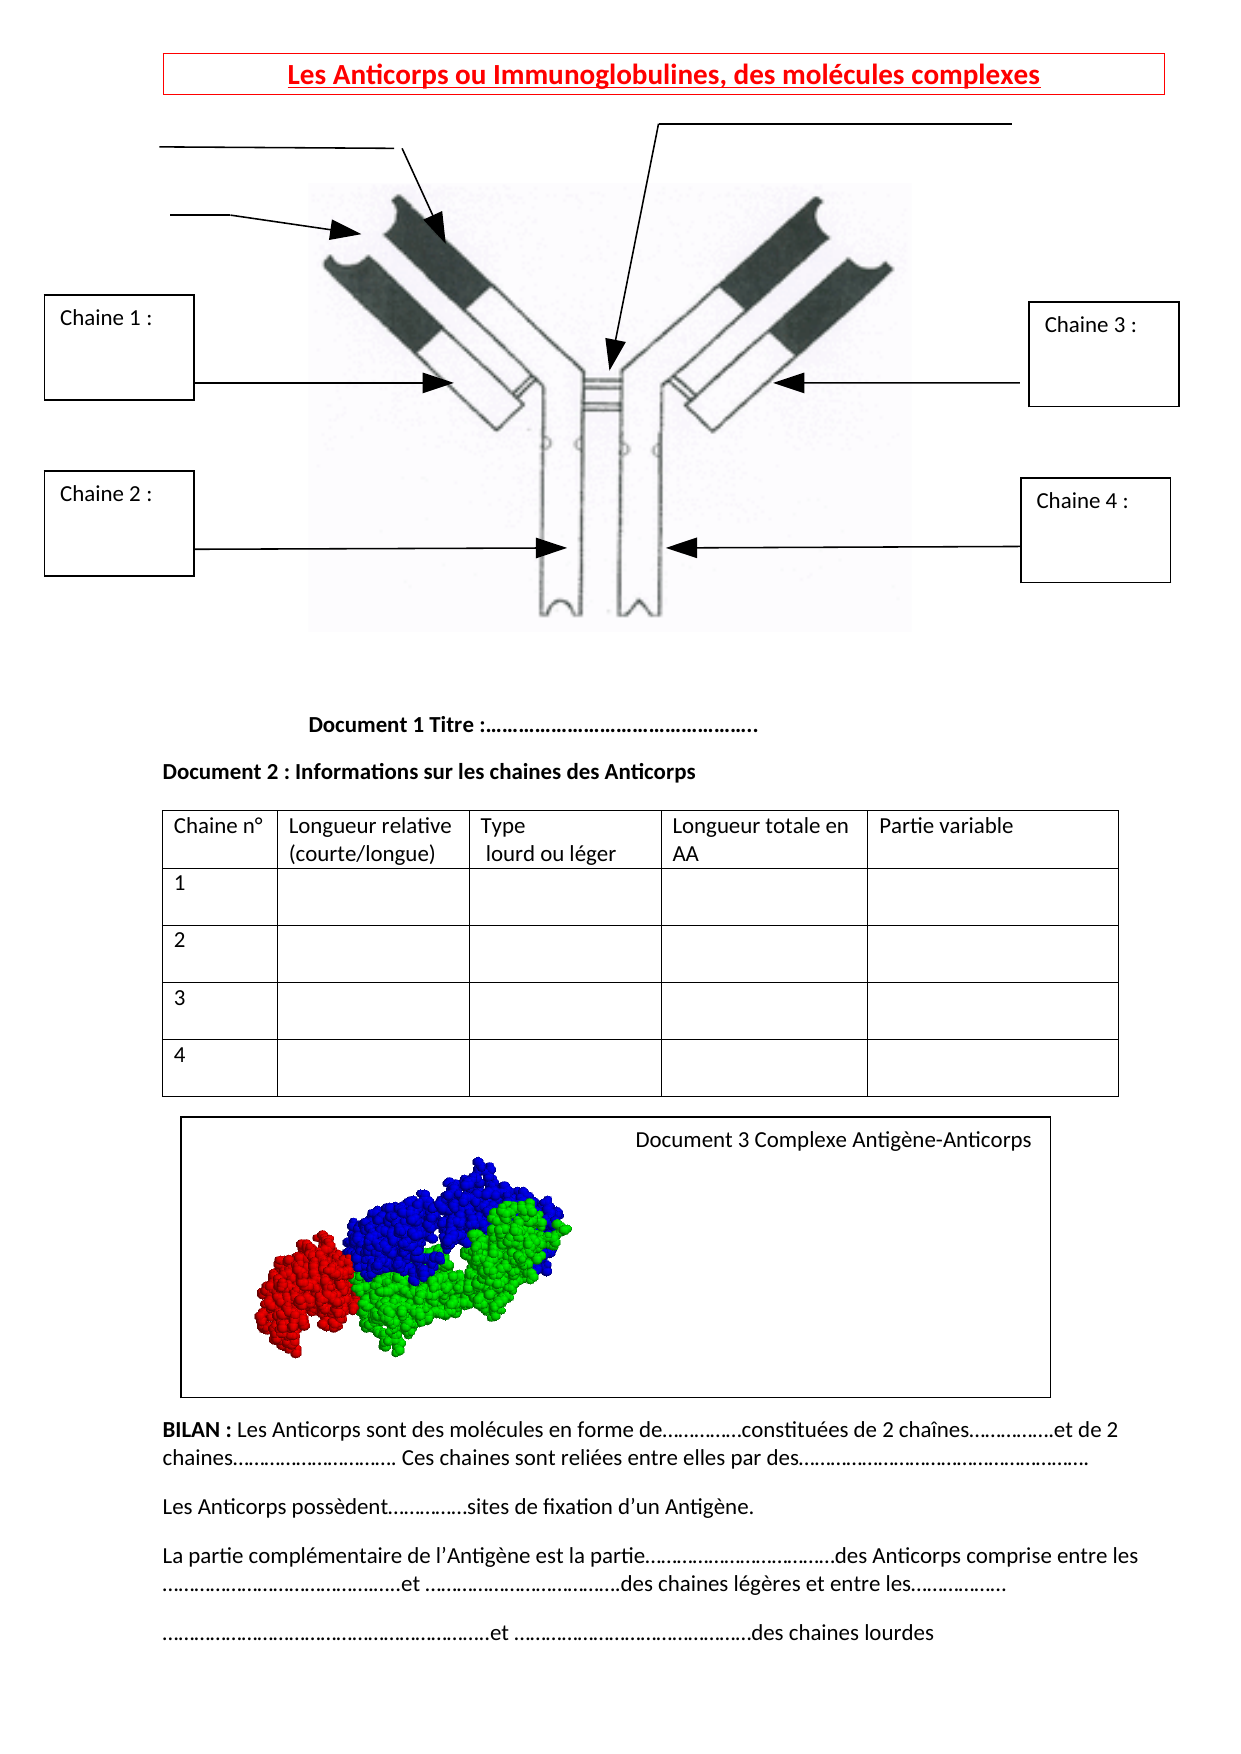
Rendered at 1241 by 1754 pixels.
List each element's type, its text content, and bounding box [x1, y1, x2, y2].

table_cell 3 [163, 983, 277, 1039]
table_cell [662, 869, 867, 924]
table_cell [662, 926, 867, 982]
text Document 2 : Informations sur les chaines des Anticorps [162, 757, 1165, 785]
text Chaine 3 : [1044, 310, 1163, 338]
table_cell [470, 926, 661, 982]
table_cell [470, 1040, 661, 1096]
text Document 1 Titre :………………………………………….. [308, 710, 941, 738]
table_header Type lourd ou léger [470, 811, 661, 867]
table_cell 1 [163, 869, 277, 924]
table_header Partie variable [868, 811, 1118, 867]
text Les Anticorps ou Immunoglobulines, des molécules complexes [164, 54, 1164, 94]
text BILAN : Les Anticorps sont des molécules en forme de……………constituées de 2 chaînes…………….et de 2 chaines…………………………. Ces chaines sont reliées entre elles par des………………………………………………. [162, 1415, 1165, 1471]
table_header Chaine n° [163, 811, 277, 867]
table_cell [662, 1040, 867, 1096]
text La partie complémentaire de l’Antigène est la partie………………………………des Anticorps comprise entre les ………………………………….…..et ……………………………….des chaines légères et entre les……………… [162, 1541, 1165, 1597]
table_cell 2 [163, 926, 277, 982]
text Chaine 1 : [60, 303, 178, 331]
text Document 3 Complexe Antigène-Anticorps [196, 1125, 1035, 1389]
text ……………………………………………………..et ………………………………………des chaines lourdes [162, 1618, 1165, 1646]
table_header Longueur relative (courte/longue) [278, 811, 469, 867]
table_cell [662, 983, 867, 1039]
table_cell [278, 869, 469, 924]
text Chaine 2 : [60, 479, 178, 507]
table_cell [278, 983, 469, 1039]
table_cell [868, 983, 1118, 1039]
table_header Longueur totale en AA [662, 811, 867, 867]
table_cell 4 [163, 1040, 277, 1096]
table_cell [470, 869, 661, 924]
table_cell [868, 1040, 1118, 1096]
table_cell [868, 869, 1118, 924]
table_cell [278, 926, 469, 982]
table_cell [470, 983, 661, 1039]
text Les Anticorps possèdent……………sites de fixation d’un Antigène. [162, 1492, 1165, 1520]
text Chaine 4 : [1036, 486, 1155, 514]
table_cell [868, 926, 1118, 982]
table_cell [278, 1040, 469, 1096]
